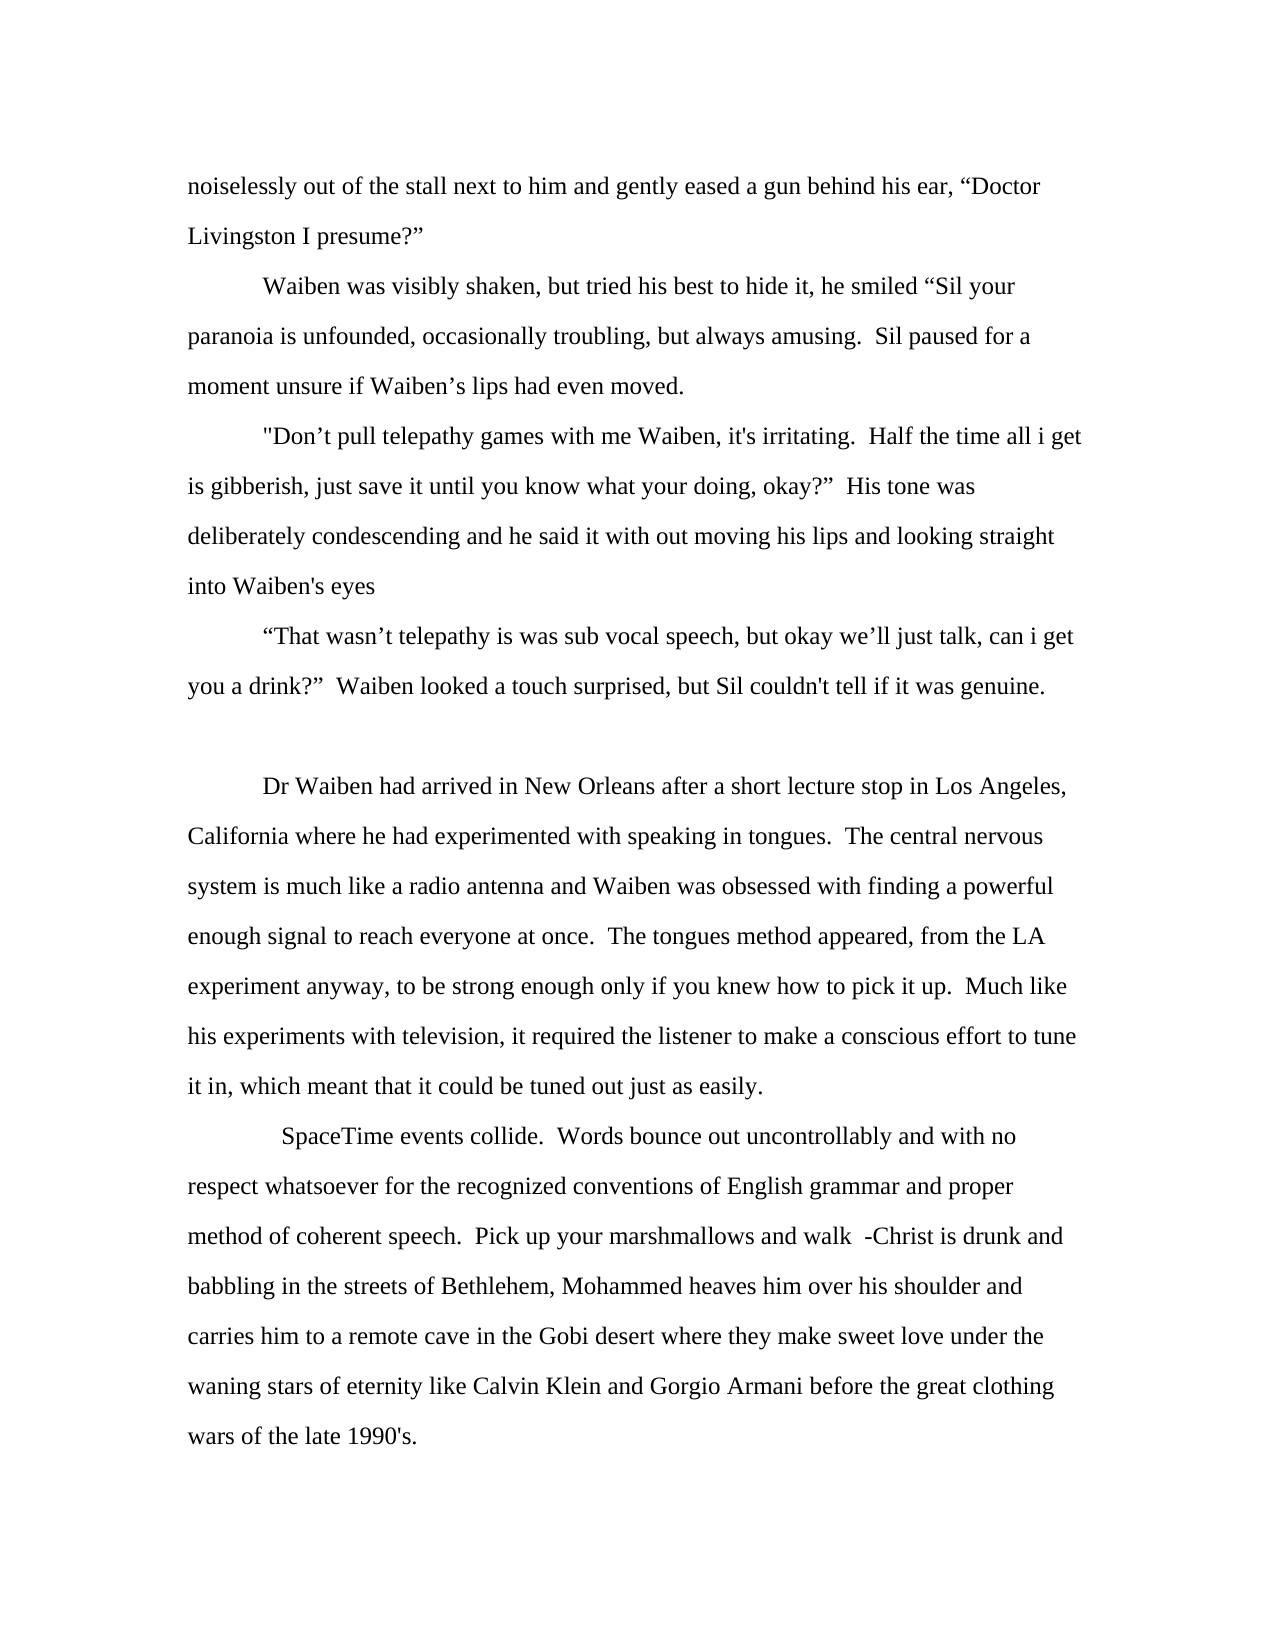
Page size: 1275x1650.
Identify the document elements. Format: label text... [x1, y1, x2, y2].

text "Don’t pull telepathy games with me Waiben, it's irritating. Half the time all i get is gibberish, just save it until you know what your doing, okay?” His tone was deliberately condescending and he said it with out moving his lips and looking straight into Waiben's eyes [187, 400, 1087, 600]
text SpaceTime events collide. Words bounce out uncontrollably and with no respect whatsoever for the recognized conventions of English grammar and proper method of coherent speech. Pick up your marshmallows and walk -Christ is drunk and babbling in the streets of Bethlehem, Mohammed heaves him over his shoulder and carries him to a remote cave in the Gobi desert where they make sweet love under the waning stars of eternity like Calvin Klein and Gorgio Armani before the great clothing wars of the late 1990's. [187, 1100, 1087, 1450]
text Waiben was visibly shaken, but tried his best to hide it, he smiled “Sil your paranoia is unfounded, occasionally troubling, but always amusing. Sil paused for a moment unsure if Waiben’s lips had even moved. [187, 250, 1087, 400]
text Dr Waiben had arrived in New Orleans after a short lecture stop in Los Angeles, California where he had experimented with speaking in tongues. The central nervous system is much like a radio antenna and Waiben was obsessed with finding a powerful enough signal to reach everyone at once. The tongues method appeared, from the LA experiment anyway, to be strong enough only if you knew how to pick it up. Much like his experiments with television, it required the listener to make a conscious effort to tune it in, which meant that it could be tuned out just as easily. [187, 750, 1087, 1100]
text noiselessly out of the stall next to him and gently eased a gun behind his ear, “Doctor Livingston I presume?” [187, 150, 1087, 250]
text “That wasn’t telepathy is was sub vocal speech, but okay we’ll just talk, can i get you a drink?” Waiben looked a touch surprised, but Sil couldn't tell if it was genuine. [187, 600, 1087, 700]
